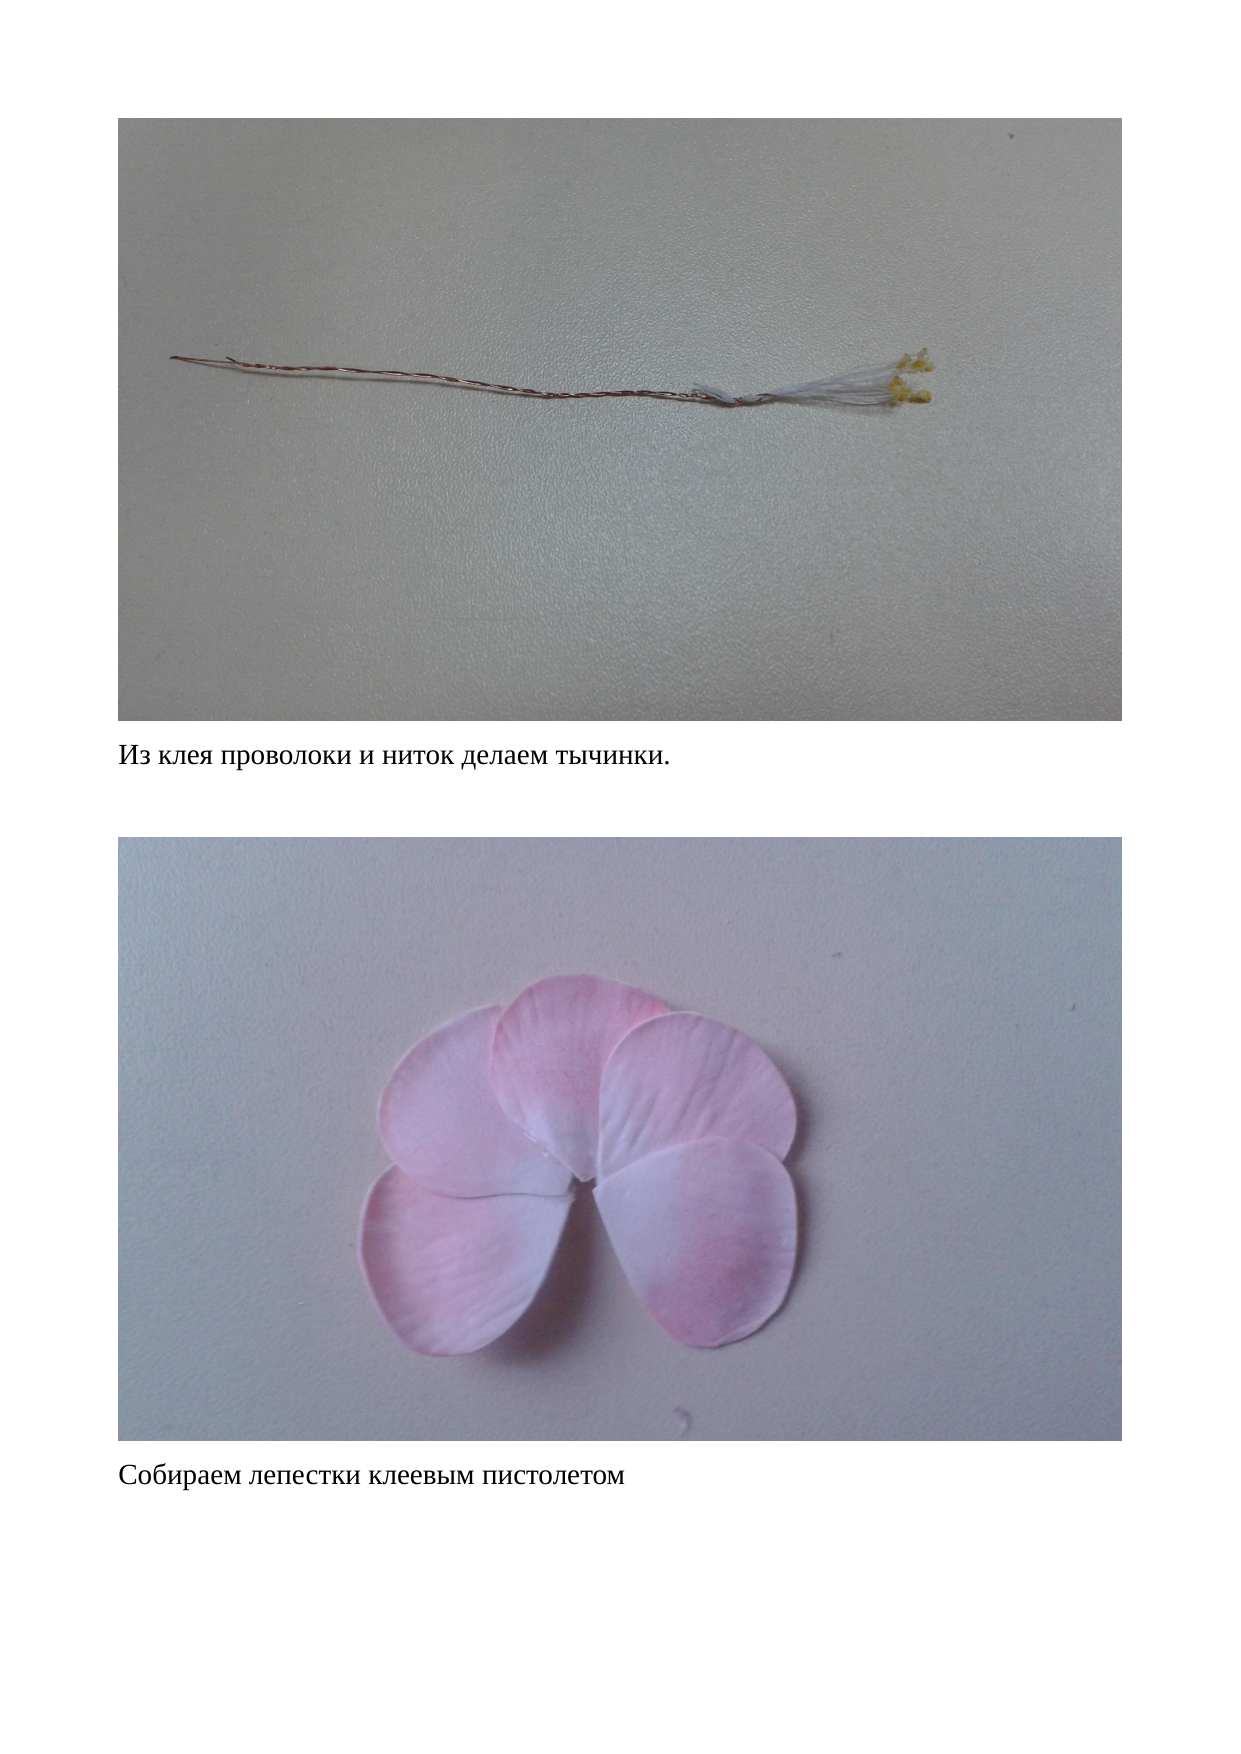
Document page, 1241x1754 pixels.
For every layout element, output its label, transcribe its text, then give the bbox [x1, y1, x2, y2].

picture [118, 837, 1122, 1441]
text Из клея проволоки и ниток делаем тычинки. [118, 721, 1122, 771]
picture [118, 118, 1122, 721]
text Собираем лепестки клеевым пистолетом [118, 1441, 1122, 1490]
